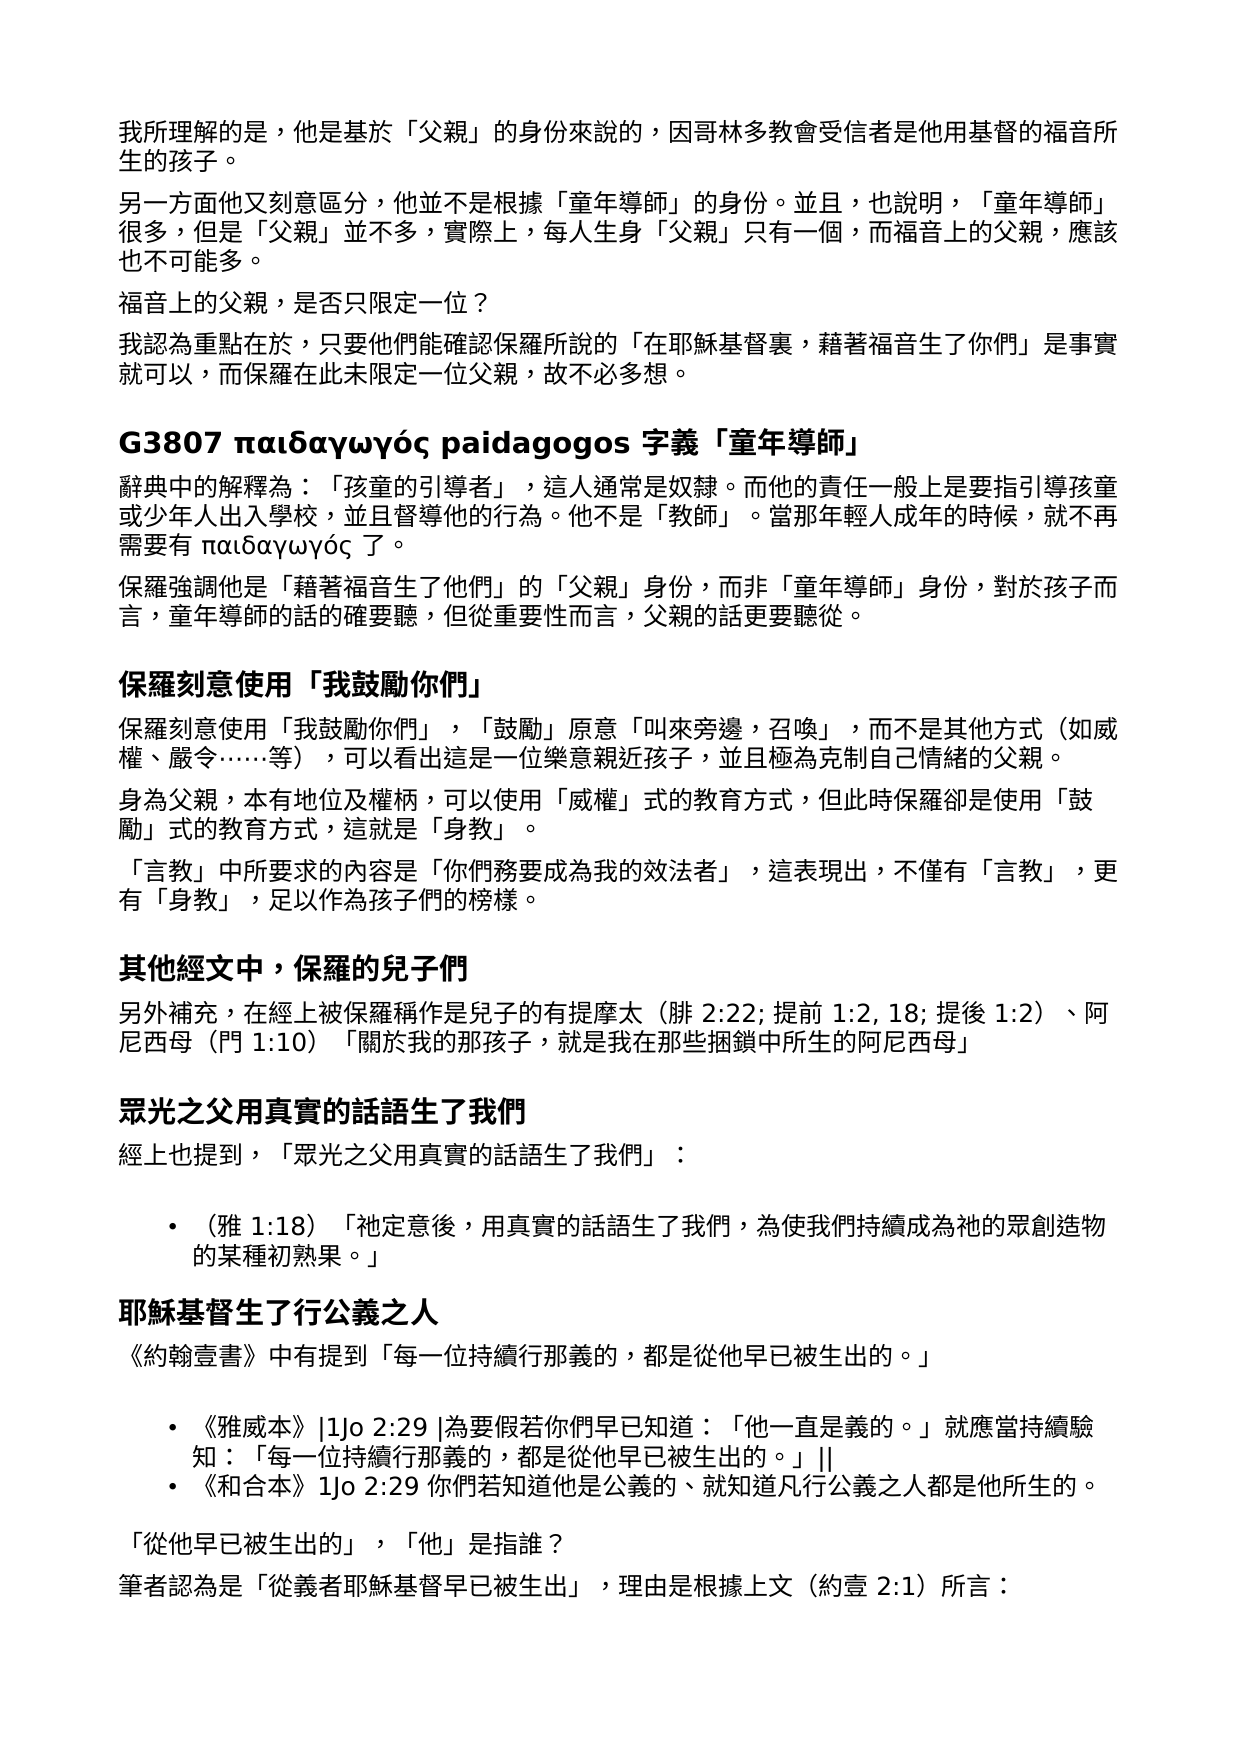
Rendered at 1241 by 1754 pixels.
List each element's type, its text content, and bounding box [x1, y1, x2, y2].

list 《雅威本》|1Jo 2:29 |為要假若你們早已知道：「他一直是義的。」就應當持續驗知：「每一位持續行那義的，都是從他早已被生出的。」|| [177, 1413, 1122, 1472]
text 「從他早已被生出的」，「他」是指誰？ [118, 1531, 1122, 1560]
text 保羅強調他是「藉著福音生了他們」的「父親」身份，而非「童年導師」身份，對於孩子而言，童年導師的話的確要聽，但從重要性而言，父親的話更要聽從。 [118, 573, 1122, 631]
subtitle G3807 παιδαγωγός paidagogos 字義「童年導師」 [118, 426, 1122, 460]
text 辭典中的解釋為：「孩童的引導者」，這人通常是奴隸。而他的責任一般上是要指引導孩童或少年人出入學校，並且督導他的行為。他不是「教師」。當那年輕人成年的時候，就不再需要有 παιδαγωγός 了。 [118, 473, 1122, 560]
subtitle 保羅刻意使用「我鼓勵你們」 [118, 669, 1122, 703]
text 另外補充，在經上被保羅稱作是兒子的有提摩太（腓 2:22; 提前 1:2, 18; 提後 1:2）、阿尼西母（門 1:10）「關於我的那孩子，就是我在那些捆鎖中所生的阿尼西母」 [118, 999, 1122, 1057]
subtitle 眾光之父用真實的話語生了我們 [118, 1095, 1122, 1129]
text 《約翰壹書》中有提到「每一位持續行那義的，都是從他早已被生出的。」 [118, 1342, 1122, 1372]
list （雅 1:18）「祂定意後，用真實的話語生了我們，為使我們持續成為祂的眾創造物的某種初熟果。」 [177, 1213, 1122, 1271]
text 筆者認為是「從義者耶穌基督早已被生出」，理由是根據上文（約壹 2:1）所言： [118, 1572, 1122, 1601]
text 我認為重點在於，只要他們能確認保羅所說的「在耶穌基督裏，藉著福音生了你們」是事實就可以，而保羅在此未限定一位父親，故不必多想。 [118, 331, 1122, 389]
text 保羅刻意使用「我鼓勵你們」，「鼓勵」原意「叫來旁邊，召喚」，而不是其他方式（如威權、嚴令⋯⋯等），可以看出這是一位樂意親近孩子，並且極為克制自己情緒的父親。 [118, 715, 1122, 773]
subtitle 耶穌基督生了行公義之人 [118, 1296, 1122, 1330]
text 福音上的父親，是否只限定一位？ [118, 289, 1122, 318]
text 「言教」中所要求的內容是「你們務要成為我的效法者」，這表現出，不僅有「言教」，更有「身教」，足以作為孩子們的榜樣。 [118, 857, 1122, 915]
text 身為父親，本有地位及權柄，可以使用「威權」式的教育方式，但此時保羅卻是使用「鼓勵」式的教育方式，這就是「身教」。 [118, 786, 1122, 844]
subtitle 其他經文中，保羅的兒子們 [118, 953, 1122, 987]
text 我所理解的是，他是基於「父親」的身份來說的，因哥林多教會受信者是他用基督的福音所生的孩子。 [118, 118, 1122, 176]
text 另一方面他又刻意區分，他並不是根據「童年導師」的身份。並且，也說明，「童年導師」很多，但是「父親」並不多，實際上，每人生身「父親」只有一個，而福音上的父親，應該也不可能多。 [118, 189, 1122, 276]
list 《和合本》1Jo 2:29 你們若知道他是公義的、就知道凡行公義之人都是他所生的。 [177, 1472, 1122, 1501]
text 經上也提到，「眾光之父用真實的話語生了我們」： [118, 1141, 1122, 1171]
